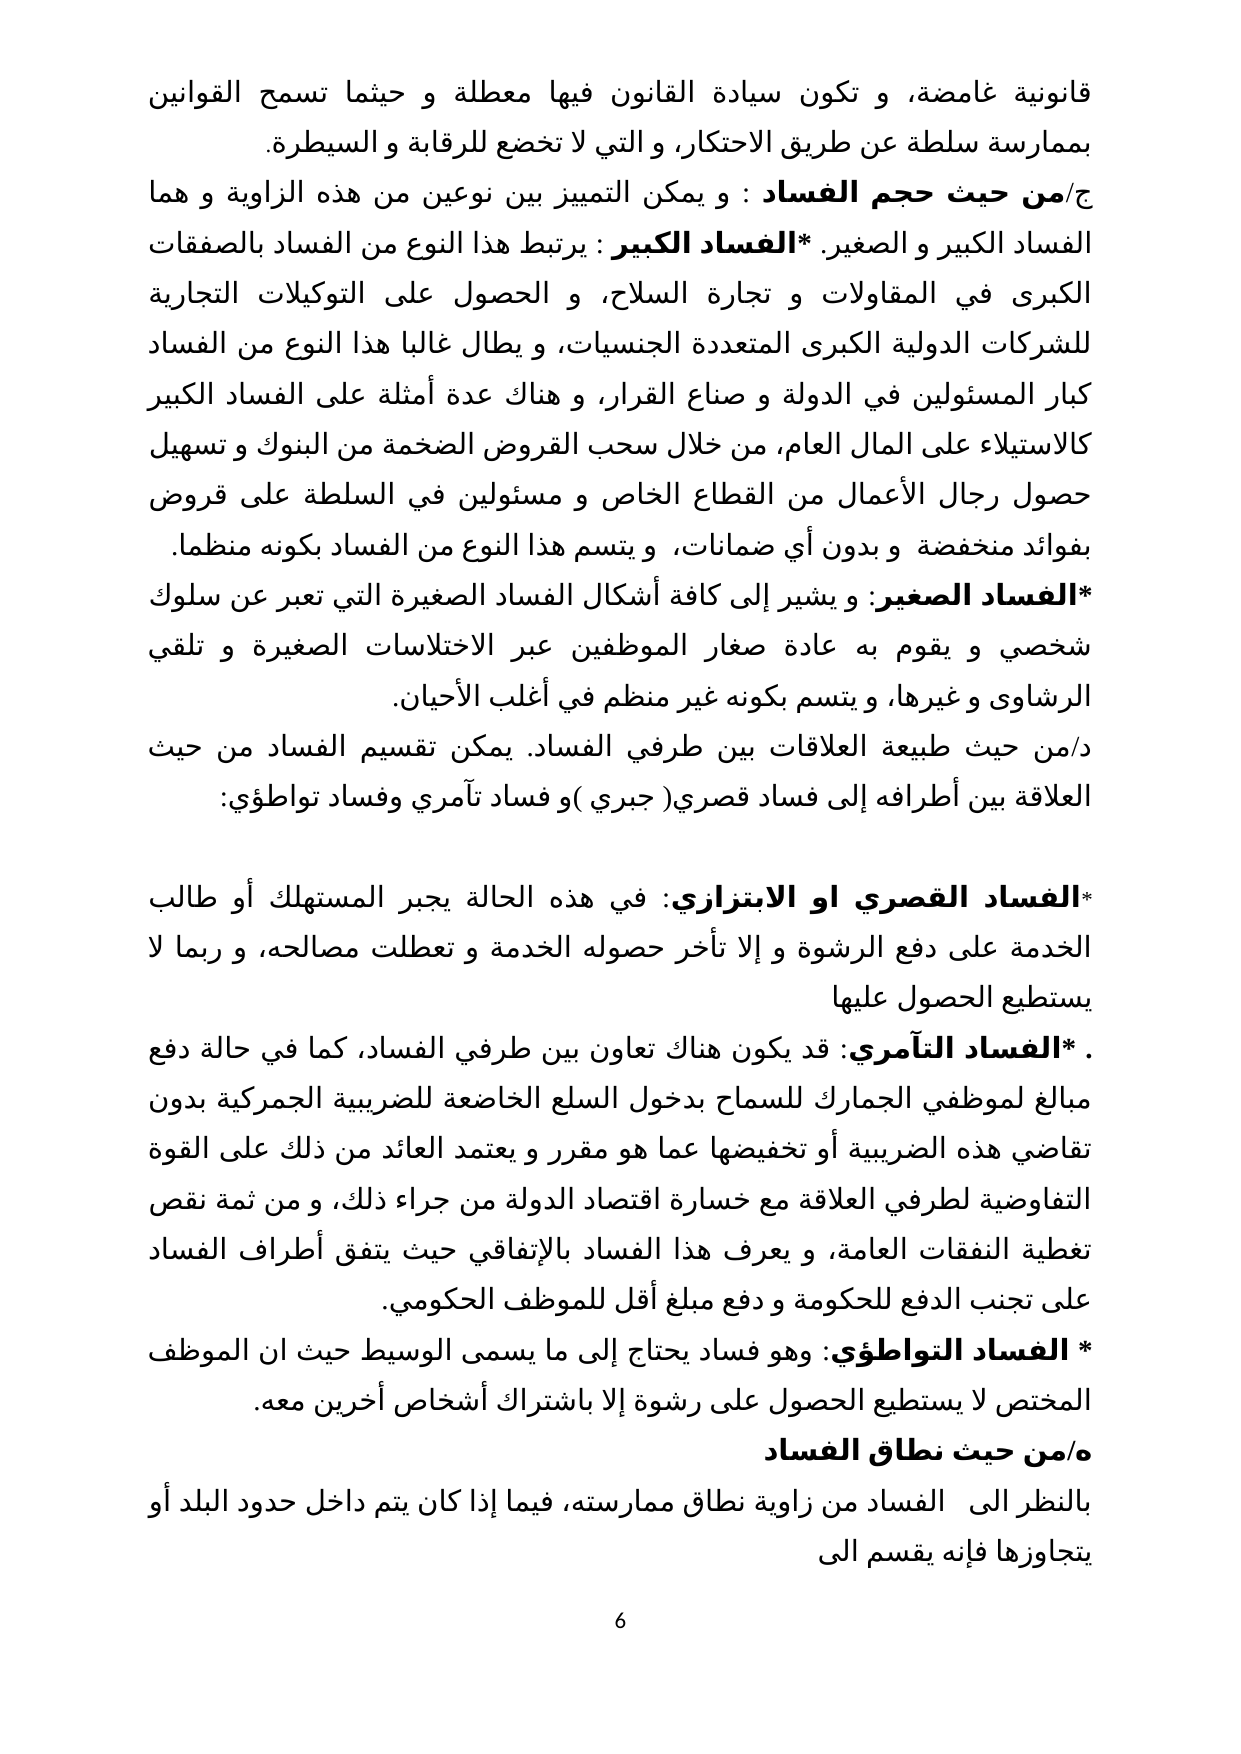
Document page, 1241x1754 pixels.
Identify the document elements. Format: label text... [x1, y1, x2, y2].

text * الفساد التواطؤي: وهو فساد يحتاج إلى ما يسمى الوسيط حيث ان الموظف المختص لا يستطيع الحصول على رشوة إلا باشتراك أشخاص أخرين معه. [148, 1333, 1093, 1417]
text . *الفساد التآمري: قد يكون هناك تعاون بين طرفي الفساد، كما في حالة دفع مبالغ لموظفي الجمارك للسماح بدخول السلع الخاضعة للضريبية الجمركية بدون تقاضي هذه الضريبية أو تخفيضها عما هو مقرر و يعتمد العائد من ذلك على القوة التفاوضية لطرفي العلاقة مع خسارة اقتصاد الدولة من جراء ذلك، و من ثمة نقص تغطية النفقات العامة، و يعرف هذا الفساد بالإتفاقي حيث يتفق أطراف الفساد على تجنب الدفع للحكومة و دفع مبلغ أقل للموظف الحكومي. [148, 1031, 1093, 1316]
text *الفساد القصري او الابتزازي: في هذه الحالة يجبر المستهلك أو طالب الخدمة على دفع الرشوة و إلا تأخر حصوله الخدمة و تعطلت مصالحه، و ربما لا يستطيع الحصول عليها [148, 880, 1093, 1014]
text *فساد القطاع الخاص: يتمثل فساد القطاع الخاص في استغلال نفوذه بفضل ما يملكه من مال للتأثير على السياسات الحكومية، ويظهر أيضا في شكل هدايا و رشاوى من قبل القطاع الخاص مقابل إعفاءات و إعانات تقدم من طرف القطاع العام، و هو ما يترتب عليه تغير السياسات الحكومية و انحرافها نحو طبقة معينة من الأفراد و هي المؤسسات الخاصة و رجال الأعمال و الأثرياء على حساب طبقة البسطاء و الفقراء. و ينتشر هذا النوع من الفساد عندما تتميز الأسواق بهياكل قانونية غامضة، و تكون سيادة القانون فيها معطلة و حيثما تسمح القوانين بممارسة سلطة عن طريق الاحتكار، و التي لا تخضع للرقابة و السيطرة. [148, 75, 1093, 159]
text بالنظر الى الفساد من زاوية نطاق ممارسته، فيما إذا كان يتم داخل حدود البلد أو يتجاوزها فإنه يقسم الى [148, 1484, 1093, 1568]
text ه/من حيث نطاق الفساد [148, 1433, 1093, 1467]
text ج/من حيث حجم الفساد : و يمكن التمييز بين نوعين من هذه الزاوية و هما الفساد الكبير و الصغير. *الفساد الكبير : يرتبط هذا النوع من الفساد بالصفقات الكبرى في المقاولات و تجارة السلاح، و الحصول على التوكيلات التجارية للشركات الدولية الكبرى المتعددة الجنسيات، و يطال غالبا هذا النوع من الفساد كبار المسئولين في الدولة و صناع القرار، و هناك عدة أمثلة على الفساد الكبير كالاستيلاء على المال العام، من خلال سحب القروض الضخمة من البنوك و تسهيل حصول رجال الأعمال من القطاع الخاص و مسئولين في السلطة على قروض بفوائد منخفضة و بدون أي ضمانات، و يتسم هذا النوع من الفساد بكونه منظما. [148, 176, 1093, 561]
text *الفساد الصغير: و يشير إلى كافة أشكال الفساد الصغيرة التي تعبر عن سلوك شخصي و يقوم به عادة صغار الموظفين عبر الاختلاسات الصغيرة و تلقي الرشاوى و غيرها، و يتسم بكونه غير منظم في أغلب الأحيان. [148, 578, 1093, 712]
text د/من حيث طبيعة العلاقات بين طرفي الفساد. يمكن تقسيم الفساد من حيث العلاقة بين أطرافه إلى فساد قصري( جبري )و فساد تآمري وفساد تواطؤي: [148, 729, 1093, 813]
